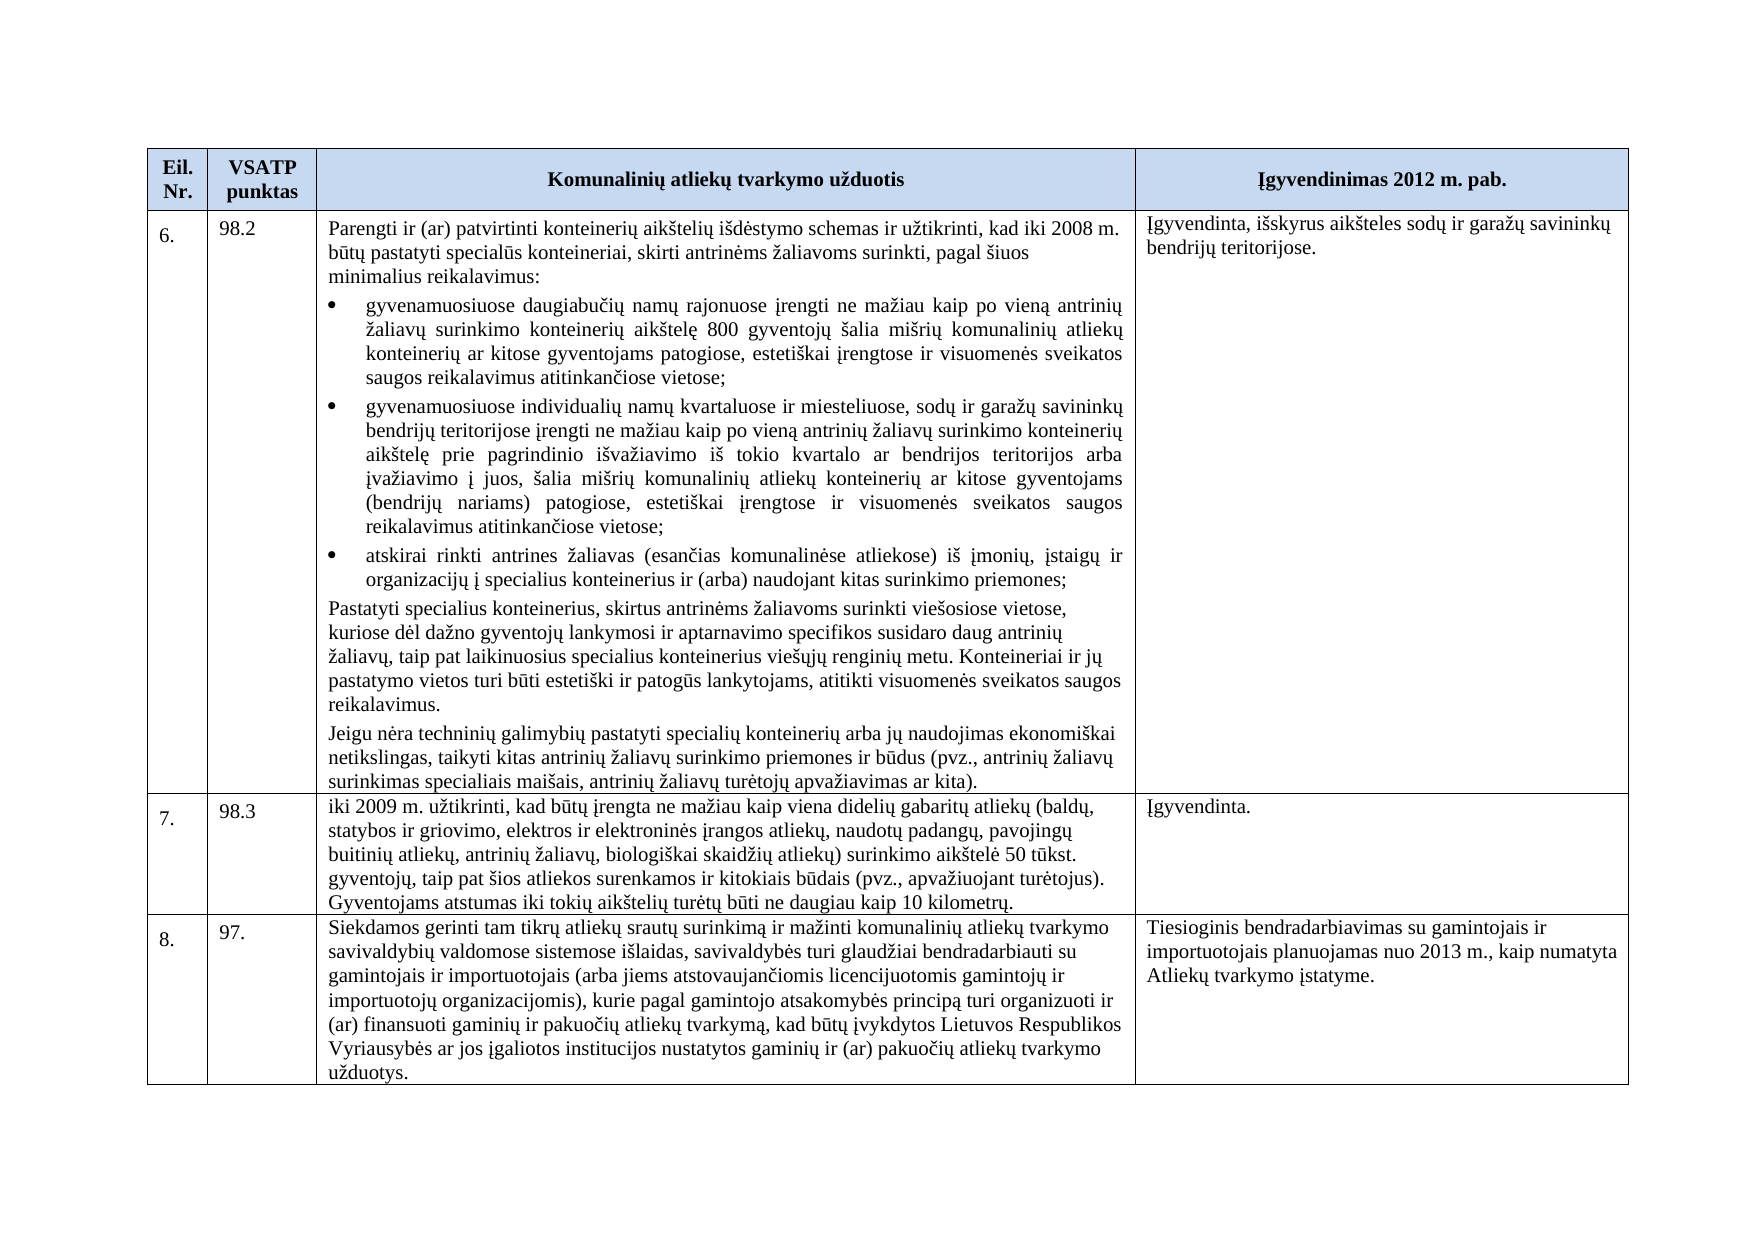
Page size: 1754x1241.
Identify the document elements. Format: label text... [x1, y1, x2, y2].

table_cell 7. [148, 794, 207, 914]
table_cell 98.3 [208, 794, 316, 914]
table_cell 8. [148, 915, 207, 1084]
table_cell Įgyvendinta. [1136, 794, 1628, 914]
table_cell Įgyvendinta, išskyrus aikšteles sodų ir garažų savininkų bendrijų teritorijose. [1136, 211, 1628, 793]
table_cell iki 2009 m. užtikrinti, kad būtų įrengta ne mažiau kaip viena didelių gabaritų atliekų (baldų, statybos ir griovimo, elektros ir elektroninės įrangos atliekų, naudotų padangų, pavojingų buitinių atliekų, antrinių žaliavų, biologiškai skaidžių atliekų) surinkimo aikštelė 50 tūkst. gyventojų, taip pat šios atliekos surenkamos ir kitokiais būdais (pvz., apvažiuojant turėtojus). Gyventojams atstumas iki tokių aikštelių turėtų būti ne daugiau kaip 10 kilometrų. [317, 794, 1135, 914]
table_header Įgyvendinimas 2012 m. pab. [1136, 149, 1628, 210]
table_cell 98.2 [208, 211, 316, 793]
table_cell 6. [148, 211, 207, 793]
table_cell Parengti ir (ar) patvirtinti konteinerių aikštelių išdėstymo schemas ir užtikrinti, kad iki 2008 m. būtų pastatyti specialūs konteineriai, skirti antrinėms žaliavoms surinkti, pagal šiuos minimalius reikalavimus:  gyvenamuosiuose daugiabučių namų rajonuose įrengti ne mažiau kaip po vieną antrinių žaliavų surinkimo konteinerių aikštelę 800 gyventojų šalia mišrių komunalinių atliekų konteinerių ar kitose gyventojams patogiose, estetiškai įrengtose ir visuomenės sveikatos saugos reikalavimus atitinkančiose vietose;  gyvenamuosiuose individualių namų kvartaluose ir miesteliuose, sodų ir garažų savininkų bendrijų teritorijose įrengti ne mažiau kaip po vieną antrinių žaliavų surinkimo konteinerių aikštelę prie pagrindinio išvažiavimo iš tokio kvartalo ar bendrijos teritorijos arba įvažiavimo į juos, šalia mišrių komunalinių atliekų konteinerių ar kitose gyventojams (bendrijų nariams) patogiose, estetiškai įrengtose ir visuomenės sveikatos saugos reikalavimus atitinkančiose vietose;  atskirai rinkti antrines žaliavas (esančias komunalinėse atliekose) iš įmonių, įstaigų ir organizacijų į specialius konteinerius ir (arba) naudojant kitas surinkimo priemones; Pastatyti specialius konteinerius, skirtus antrinėms žaliavoms surinkti viešosiose vietose, kuriose dėl dažno gyventojų lankymosi ir aptarnavimo specifikos susidaro daug antrinių žaliavų, taip pat laikinuosius specialius konteinerius viešųjų renginių metu. Konteineriai ir jų pastatymo vietos turi būti estetiški ir patogūs lankytojams, atitikti visuomenės sveikatos saugos reikalavimus. Jeigu nėra techninių galimybių pastatyti specialių konteinerių arba jų naudojimas ekonomiškai netikslingas, taikyti kitas antrinių žaliavų surinkimo priemones ir būdus (pvz., antrinių žaliavų surinkimas specialiais maišais, antrinių žaliavų turėtojų apvažiavimas ar kita). [317, 211, 1135, 793]
table_header Komunalinių atliekų tvarkymo užduotis [317, 149, 1135, 210]
table_cell Tiesioginis bendradarbiavimas su gamintojais ir importuotojais planuojamas nuo 2013 m., kaip numatyta Atliekų tvarkymo įstatyme. [1136, 915, 1628, 1084]
table_header VSATP punktas [208, 149, 316, 210]
table_cell 97. [208, 915, 316, 1084]
table_header Eil. Nr. [148, 149, 207, 210]
table_cell Siekdamos gerinti tam tikrų atliekų srautų surinkimą ir mažinti komunalinių atliekų tvarkymo savivaldybių valdomose sistemose išlaidas, savivaldybės turi glaudžiai bendradarbiauti su gamintojais ir importuotojais (arba jiems atstovaujančiomis licencijuotomis gamintojų ir importuotojų organizacijomis), kurie pagal gamintojo atsakomybės principą turi organizuoti ir (ar) finansuoti gaminių ir pakuočių atliekų tvarkymą, kad būtų įvykdytos Lietuvos Respublikos Vyriausybės ar jos įgaliotos institucijos nustatytos gaminių ir (ar) pakuočių atliekų tvarkymo užduotys. [317, 915, 1135, 1084]
